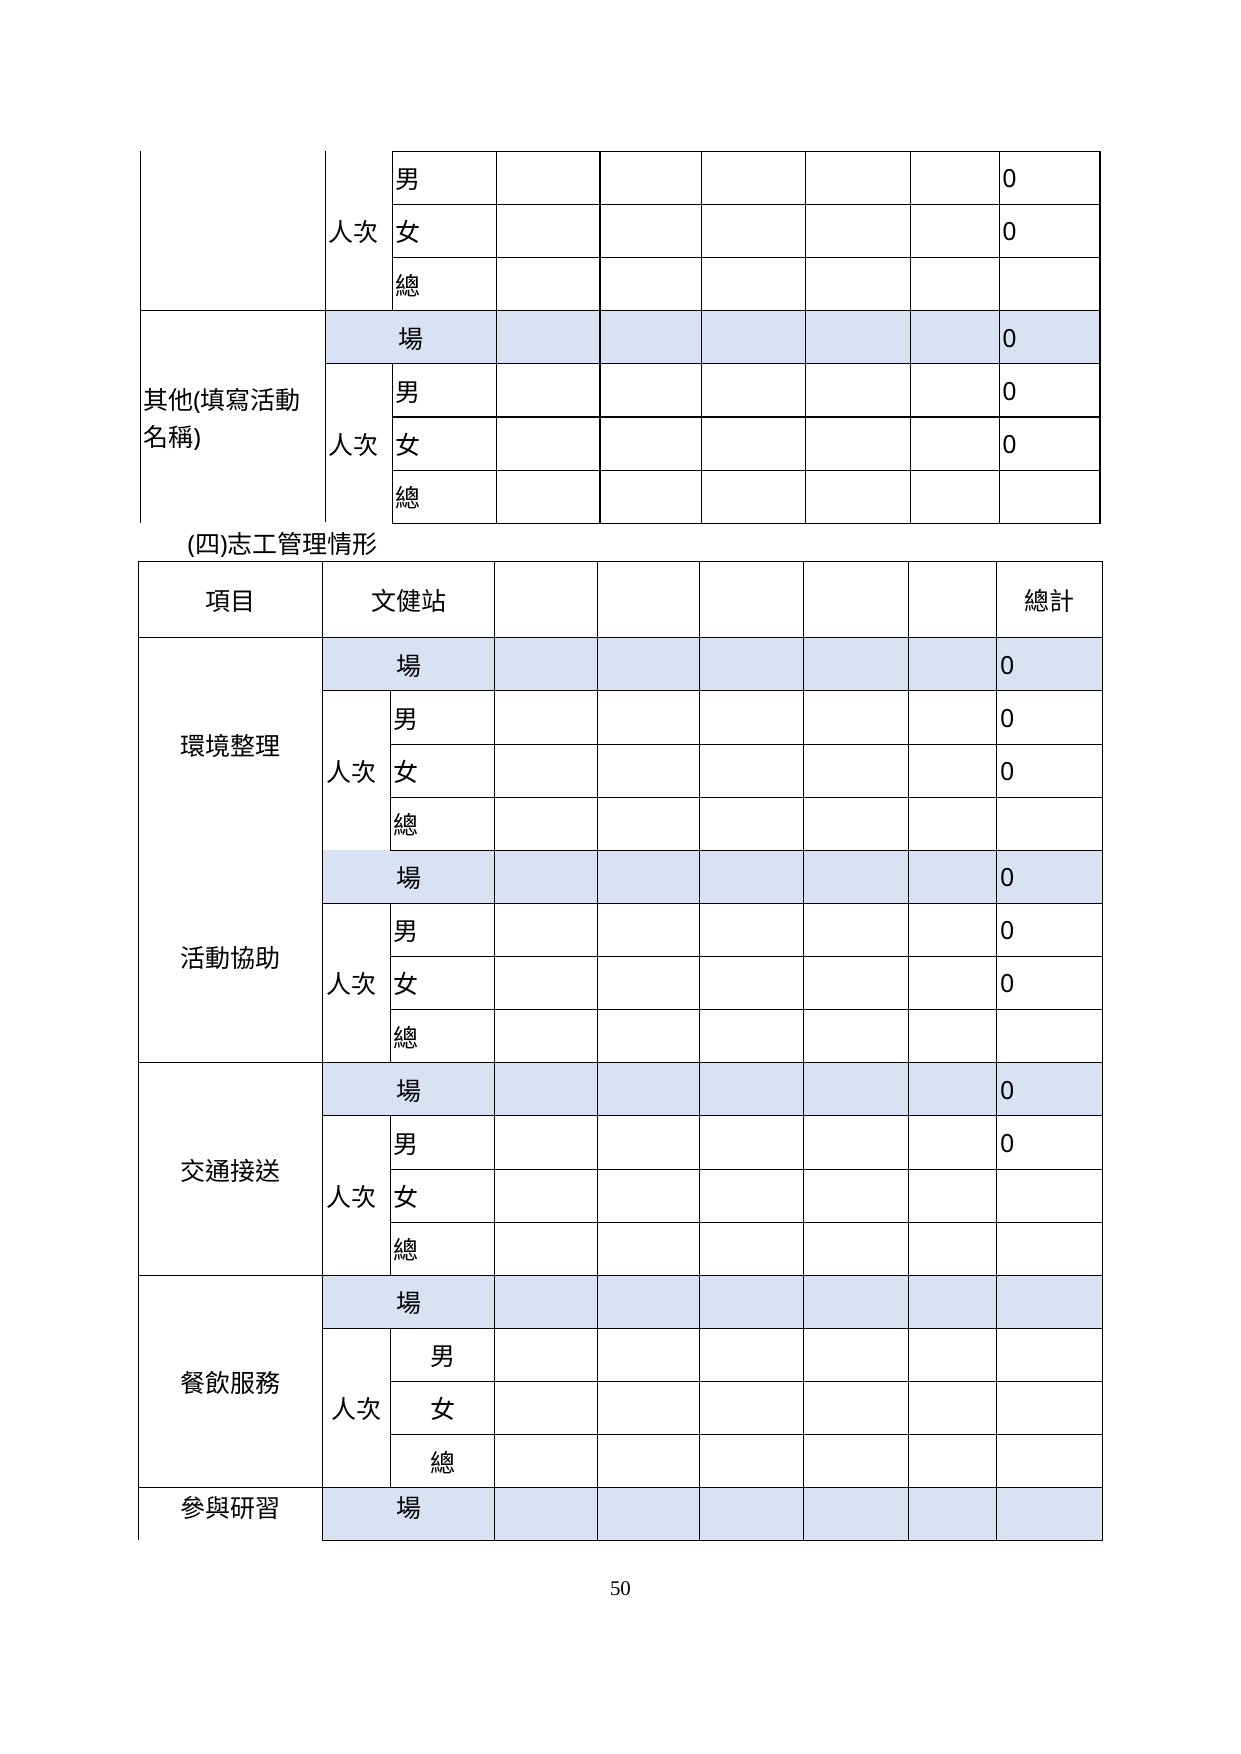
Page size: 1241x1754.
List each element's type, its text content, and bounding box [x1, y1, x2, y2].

table_cell 0 [997, 1063, 1102, 1115]
table_cell [598, 1170, 699, 1222]
table_cell 其他(填寫活動名稱) [141, 311, 325, 523]
table_cell [909, 957, 996, 1009]
table_cell [141, 151, 325, 310]
table_cell [911, 418, 999, 469]
table_cell [700, 1063, 803, 1115]
table_cell [598, 1010, 699, 1062]
table_cell 0 [997, 851, 1102, 903]
table_cell [598, 904, 699, 956]
table_cell [601, 311, 701, 363]
table_cell [804, 1170, 908, 1222]
table_cell [497, 418, 599, 469]
table_cell 總 [391, 798, 494, 850]
text (四)志工管理情形 [187, 524, 1053, 561]
table_cell [495, 1170, 597, 1222]
table_cell [909, 904, 996, 956]
table_cell [1000, 471, 1099, 523]
table_cell [700, 745, 803, 797]
table_cell [997, 1488, 1102, 1540]
table_cell 0 [1000, 311, 1099, 363]
table_cell [601, 258, 701, 310]
table_cell [804, 1382, 908, 1434]
table_cell 總 [393, 258, 496, 310]
table_cell 場 [323, 1488, 494, 1540]
table_cell [598, 798, 699, 850]
table_cell [997, 1435, 1102, 1487]
table_cell [804, 1329, 908, 1381]
table_cell [497, 364, 599, 416]
table_cell [997, 1329, 1102, 1381]
table_cell 女 [391, 957, 494, 1009]
table_cell [804, 798, 908, 850]
table_cell 女 [391, 1382, 494, 1434]
table_cell [804, 1223, 908, 1275]
table_cell 人次 [325, 364, 392, 523]
table_cell 場 [323, 850, 494, 903]
table_cell [700, 1329, 803, 1381]
table_cell 總 [391, 1223, 494, 1275]
table_cell [598, 957, 699, 1009]
table_cell [497, 471, 599, 523]
table_cell [700, 1170, 803, 1222]
table_cell [495, 745, 597, 797]
table_cell 交通接送 [139, 1063, 322, 1275]
table_cell [601, 152, 701, 204]
table_cell [598, 851, 699, 903]
table_cell [806, 364, 910, 416]
table_cell [806, 471, 910, 523]
table_cell [700, 1223, 803, 1275]
table_cell [601, 471, 701, 523]
table_cell [702, 152, 805, 204]
table_cell [700, 1488, 803, 1540]
table_cell 0 [1000, 205, 1099, 257]
table_cell 女 [391, 745, 494, 797]
table_cell 餐飲服務 [139, 1276, 322, 1487]
table_cell 人次 [323, 691, 390, 850]
table_cell [997, 1382, 1102, 1434]
table_cell 環境整理 [139, 638, 322, 850]
table_cell 男 [393, 152, 496, 204]
table_cell [497, 152, 599, 204]
table_header 文健站 [323, 562, 494, 637]
table_cell [598, 1276, 699, 1328]
table_cell [909, 1223, 996, 1275]
table_cell 總 [393, 471, 496, 523]
table_cell [702, 258, 805, 310]
table_cell [598, 638, 699, 690]
table_cell [909, 1063, 996, 1115]
table_cell 男 [391, 1329, 494, 1381]
table_cell [702, 418, 805, 469]
table_header [700, 562, 803, 637]
table_cell [700, 1435, 803, 1487]
table_cell [700, 904, 803, 956]
table_cell [598, 1488, 699, 1540]
table_cell [804, 691, 908, 743]
table_cell [911, 364, 999, 416]
table_cell 0 [997, 1116, 1102, 1168]
table_cell [909, 1435, 996, 1487]
table_cell 活動協助 [139, 850, 322, 1062]
table_header [909, 562, 996, 637]
table_cell 0 [1000, 418, 1099, 469]
table_cell [700, 691, 803, 743]
table_cell [702, 364, 805, 416]
table_cell [700, 638, 803, 690]
table_cell 男 [391, 904, 494, 956]
table_cell 參與研習 [139, 1488, 322, 1540]
table_cell [804, 1276, 908, 1328]
table_cell [495, 904, 597, 956]
table_cell [497, 258, 599, 310]
table_cell [497, 205, 599, 257]
table_cell [495, 851, 597, 903]
table_cell 人次 [326, 151, 392, 310]
table_cell [700, 1116, 803, 1168]
table_cell 0 [997, 904, 1102, 956]
table_cell [997, 1223, 1102, 1275]
table_cell 女 [393, 205, 496, 257]
table_cell [804, 1010, 908, 1062]
table_header [598, 562, 699, 637]
table_cell [909, 1170, 996, 1222]
table_cell [495, 1488, 597, 1540]
table_cell [997, 798, 1102, 850]
table_cell 女 [391, 1170, 494, 1222]
table_cell [911, 152, 999, 204]
table_cell [806, 258, 910, 310]
table_cell [700, 1276, 803, 1328]
table_cell [806, 311, 910, 363]
table_cell 人次 [323, 1116, 390, 1275]
table_cell [702, 205, 805, 257]
table_cell [598, 691, 699, 743]
table_cell 場 [326, 311, 496, 363]
table_cell 人次 [323, 1329, 390, 1487]
table_cell [909, 1276, 996, 1328]
table_cell [804, 1488, 908, 1540]
table_cell [495, 957, 597, 1009]
table_cell [997, 1276, 1102, 1328]
table_cell [911, 258, 999, 310]
table_cell [806, 205, 910, 257]
table_cell [497, 311, 599, 363]
table_cell [495, 1010, 597, 1062]
table_cell [909, 1010, 996, 1062]
table_cell [598, 1116, 699, 1168]
table_cell [700, 798, 803, 850]
table_cell [911, 311, 999, 363]
table_cell [495, 691, 597, 743]
table_cell [495, 1223, 597, 1275]
table_cell [601, 364, 701, 416]
table_header [804, 562, 908, 637]
table_cell 0 [1000, 152, 1099, 204]
table_cell [911, 471, 999, 523]
table_cell [804, 957, 908, 1009]
table_header 項目 [139, 562, 322, 637]
table_cell [495, 1382, 597, 1434]
table_cell [804, 1116, 908, 1168]
table_cell [598, 1435, 699, 1487]
table_cell [997, 1170, 1102, 1222]
table_cell [700, 1382, 803, 1434]
table_cell [601, 418, 701, 469]
table_cell 場 [323, 1063, 494, 1115]
table_cell [495, 1329, 597, 1381]
table_cell [495, 638, 597, 690]
table_cell 場 [323, 638, 494, 690]
table_cell [700, 1010, 803, 1062]
table_cell [804, 1063, 908, 1115]
table_cell [702, 471, 805, 523]
table_cell [598, 1382, 699, 1434]
table_cell [909, 1382, 996, 1434]
table_cell [804, 638, 908, 690]
table_cell [495, 798, 597, 850]
table_cell [1000, 258, 1099, 310]
table_cell [702, 311, 805, 363]
table_cell 0 [997, 745, 1102, 797]
table_cell 場 [323, 1276, 494, 1328]
table_cell 0 [997, 957, 1102, 1009]
table_cell 人次 [323, 904, 390, 1062]
table_cell [909, 638, 996, 690]
table_cell [495, 1063, 597, 1115]
table_cell [909, 1329, 996, 1381]
table_cell [804, 904, 908, 956]
table_cell 0 [997, 638, 1102, 690]
table_cell [700, 957, 803, 1009]
table_header [495, 562, 597, 637]
table_cell 男 [393, 364, 496, 416]
table_cell 女 [393, 418, 496, 469]
table_cell [598, 745, 699, 797]
table_header 總計 [997, 562, 1102, 637]
table_cell [495, 1276, 597, 1328]
table_cell [804, 851, 908, 903]
table_cell [909, 851, 996, 903]
table_cell [909, 691, 996, 743]
table_cell [804, 745, 908, 797]
table_cell 0 [997, 691, 1102, 743]
table_cell [806, 152, 910, 204]
table_cell 總 [391, 1010, 494, 1062]
table_cell [804, 1435, 908, 1487]
table_cell [598, 1223, 699, 1275]
table_cell [909, 1116, 996, 1168]
table_cell [909, 1488, 996, 1540]
table_cell [598, 1329, 699, 1381]
table_cell [909, 798, 996, 850]
table_cell [601, 205, 701, 257]
table_cell [997, 1010, 1102, 1062]
table_cell [911, 205, 999, 257]
table_cell [598, 1063, 699, 1115]
table_cell 0 [1000, 364, 1099, 416]
table_cell [495, 1116, 597, 1168]
table_cell [806, 418, 910, 469]
table_cell [700, 851, 803, 903]
table_cell 總 [391, 1435, 494, 1487]
table_cell [909, 745, 996, 797]
table_cell 男 [391, 691, 494, 743]
table_cell [495, 1435, 597, 1487]
table_cell 男 [391, 1116, 494, 1168]
